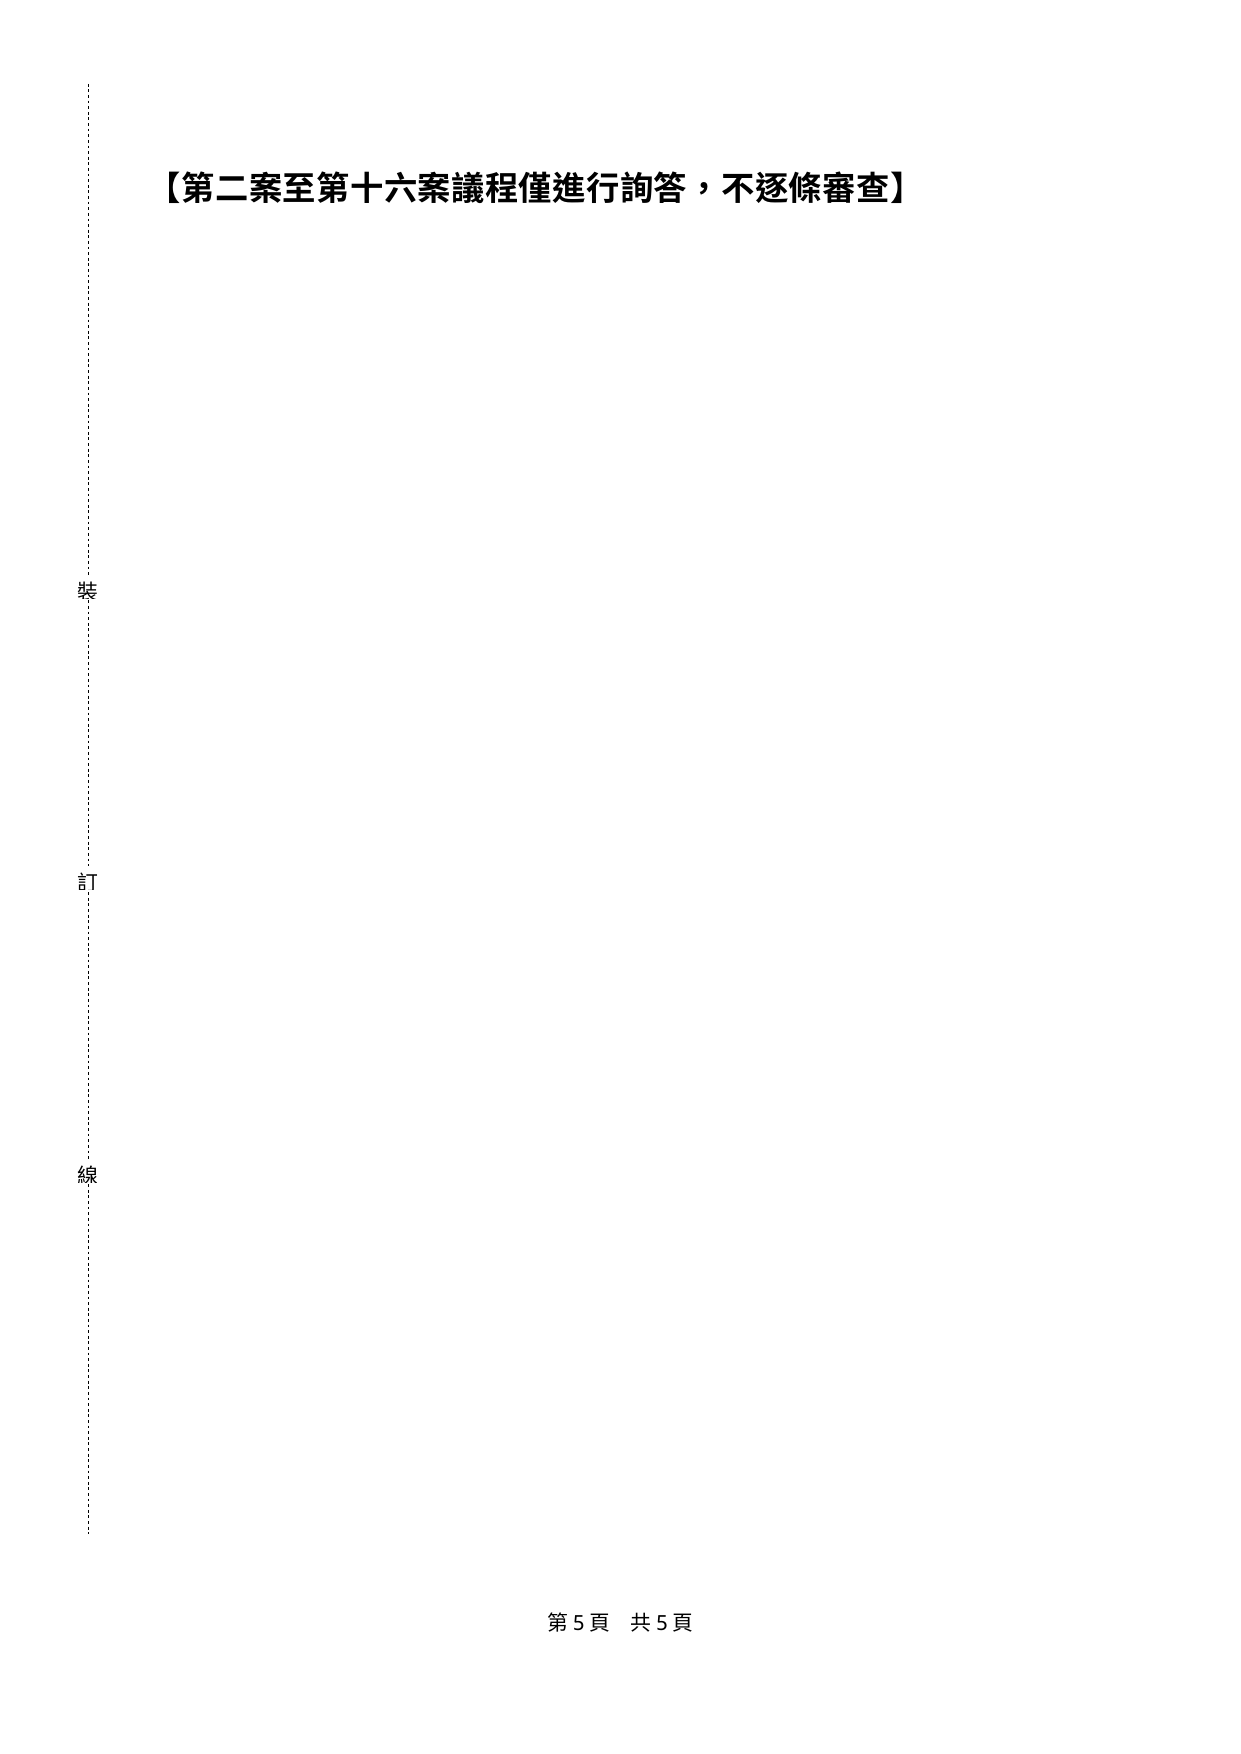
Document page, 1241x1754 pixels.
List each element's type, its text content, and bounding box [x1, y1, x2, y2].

text 【第二案至第十六案議程僅進行詢答，不逐條審查】 [148, 158, 1092, 210]
